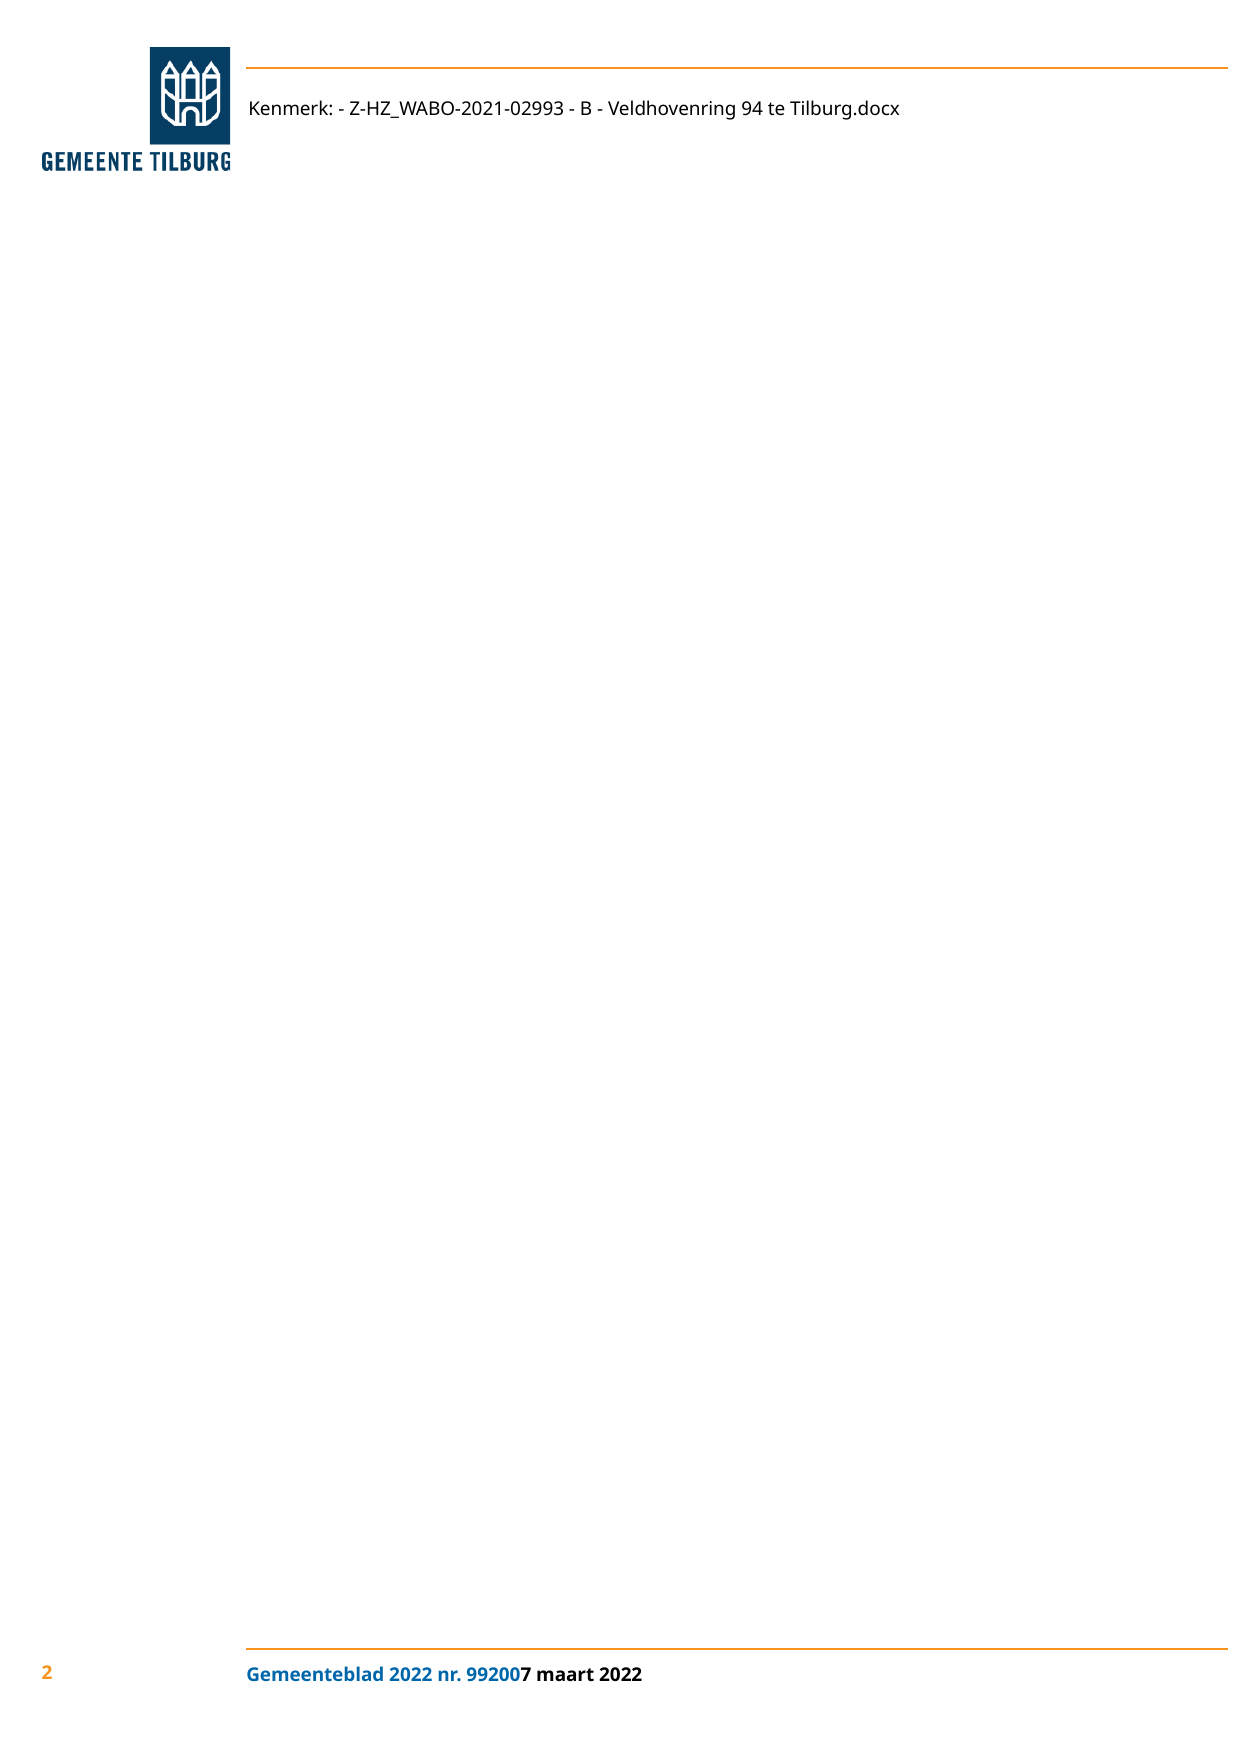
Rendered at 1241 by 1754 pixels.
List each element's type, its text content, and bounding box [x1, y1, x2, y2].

text Kenmerk: - Z-HZ_WABO-2021-02993 - B - Veldhovenring 94 te Tilburg.docx [248, 95, 1152, 121]
picture [41, 47, 231, 172]
